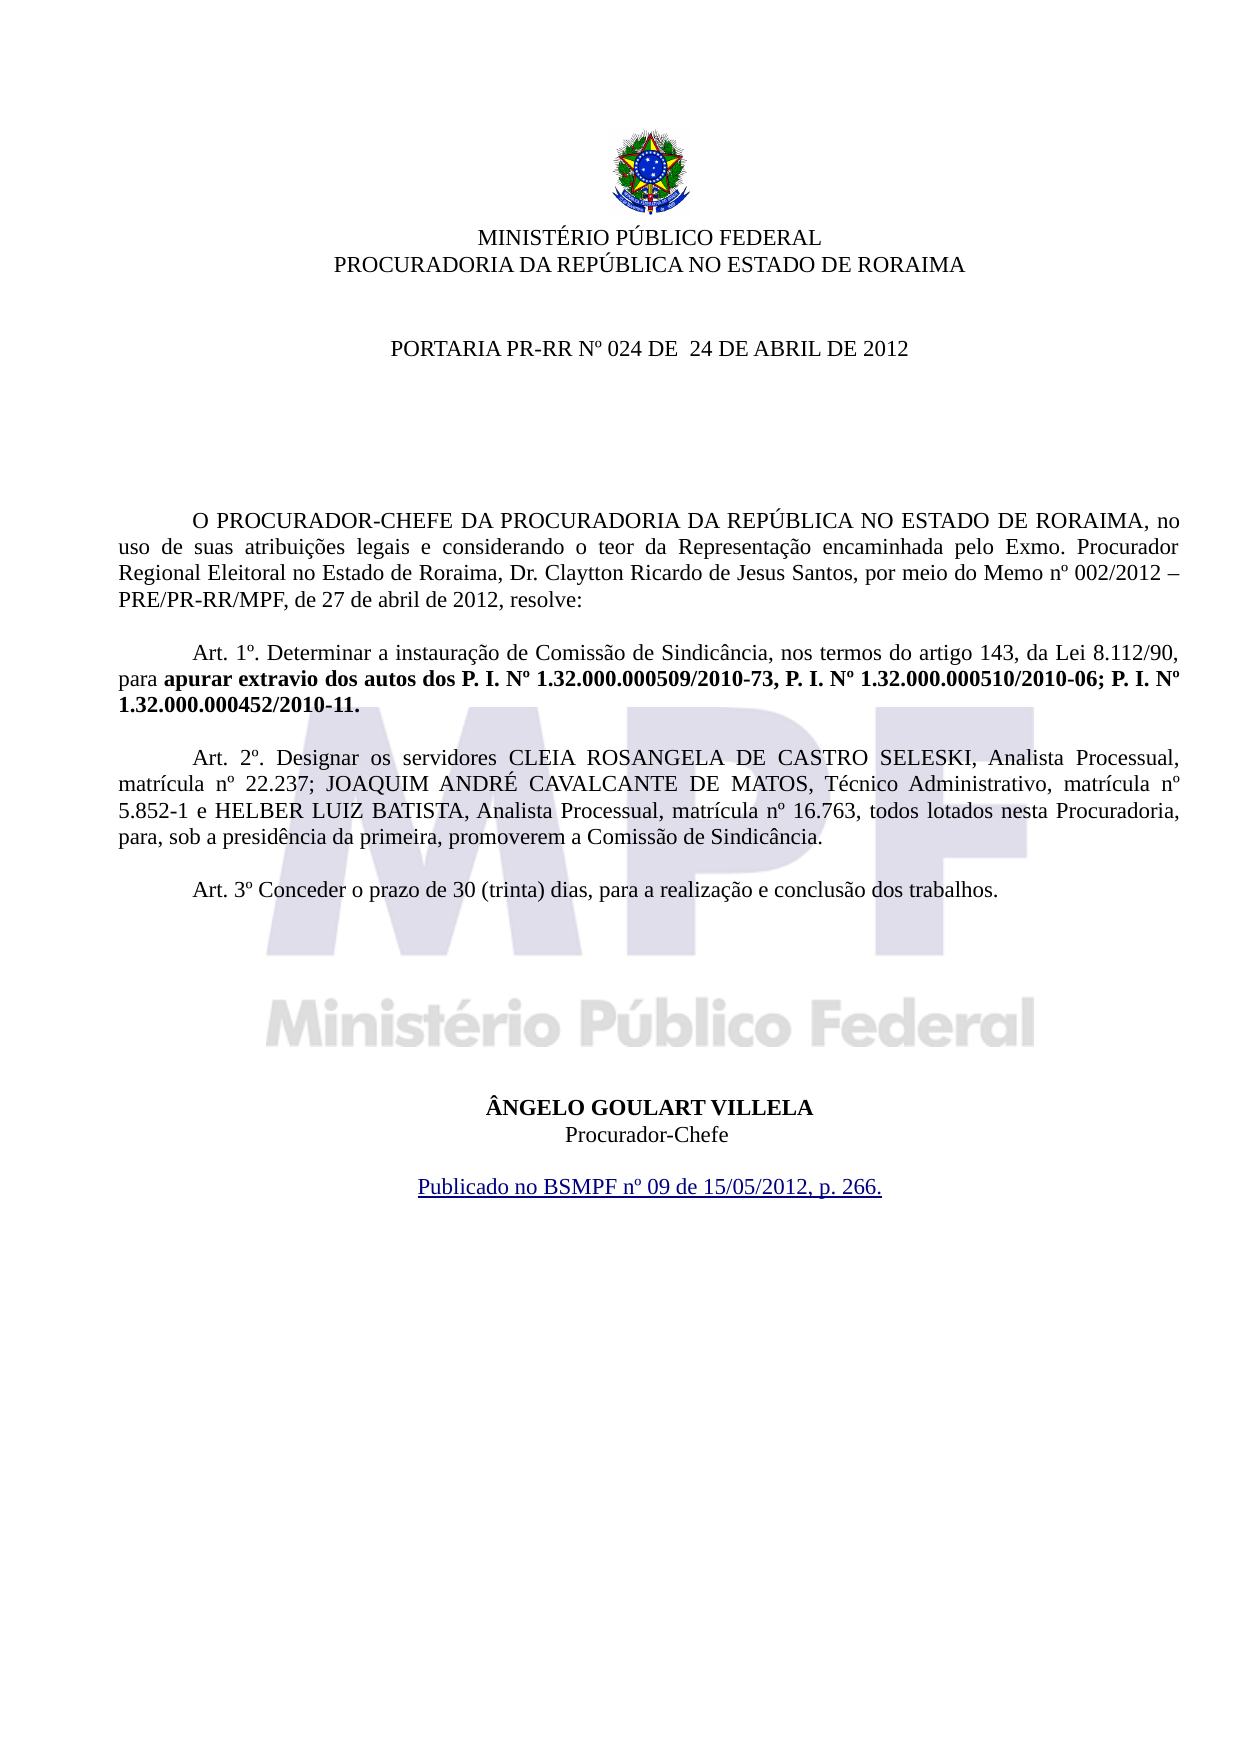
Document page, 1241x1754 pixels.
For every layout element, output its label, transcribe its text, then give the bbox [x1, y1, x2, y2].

text Publicado no BSMPF nº 09 de 15/05/2012, p. 266. [118, 1173, 1181, 1200]
text Art. 1º. Determinar a instauração de Comissão de Sindicância, nos termos do artigo 143, da Lei 8.112/90, para apurar extravio dos autos dos P. I. Nº 1.32.000.000509/2010-73, P. I. Nº 1.32.000.000510/2010-06; P. I. Nº 1.32.000.000452/2010-11. [118, 638, 1181, 718]
text Procurador-Chefe [118, 1121, 1181, 1147]
subtitle ÂNGELO GOULART VILLELA [118, 1094, 1181, 1121]
picture [608, 127, 692, 216]
picture [266, 718, 1034, 744]
picture [266, 902, 1034, 1047]
text O PROCURADOR-CHEFE DA PROCURADORIA DA REPÚBLICA NO ESTADO DE RORAIMA, no uso de suas atribuições legais e considerando o teor da Representação encaminhada pelo Exmo. Procurador Regional Eleitoral no Estado de Roraima, Dr. Claytton Ricardo de Jesus Santos, por meio do Memo nº 002/2012 – PRE/PR-RR/MPF, de 27 de abril de 2012, resolve: [118, 507, 1181, 612]
text PORTARIA PR-RR Nº 024 DE 24 DE ABRIL DE 2012 [118, 335, 1181, 361]
picture [266, 849, 1034, 876]
text PROCURADORIA DA REPÚBLICA NO ESTADO DE RORAIMA [118, 251, 1181, 277]
text Art. 2º. Designar os servidores CLEIA ROSANGELA DE CASTRO SELESKI, Analista Processual, matrícula nº 22.237; JOAQUIM ANDRÉ CAVALCANTE DE MATOS, Técnico Administrativo, matrícula nº 5.852-1 e HELBER LUIZ BATISTA, Analista Processual, matrícula nº 16.763, todos lotados nesta Procuradoria, para, sob a presidência da primeira, promoverem a Comissão de Sindicância. [118, 744, 1181, 849]
text Art. 3º Conceder o prazo de 30 (trinta) dias, para a realização e conclusão dos trabalhos. [118, 876, 1181, 902]
text MINISTÉRIO PÚBLICO FEDERAL [118, 224, 1181, 251]
